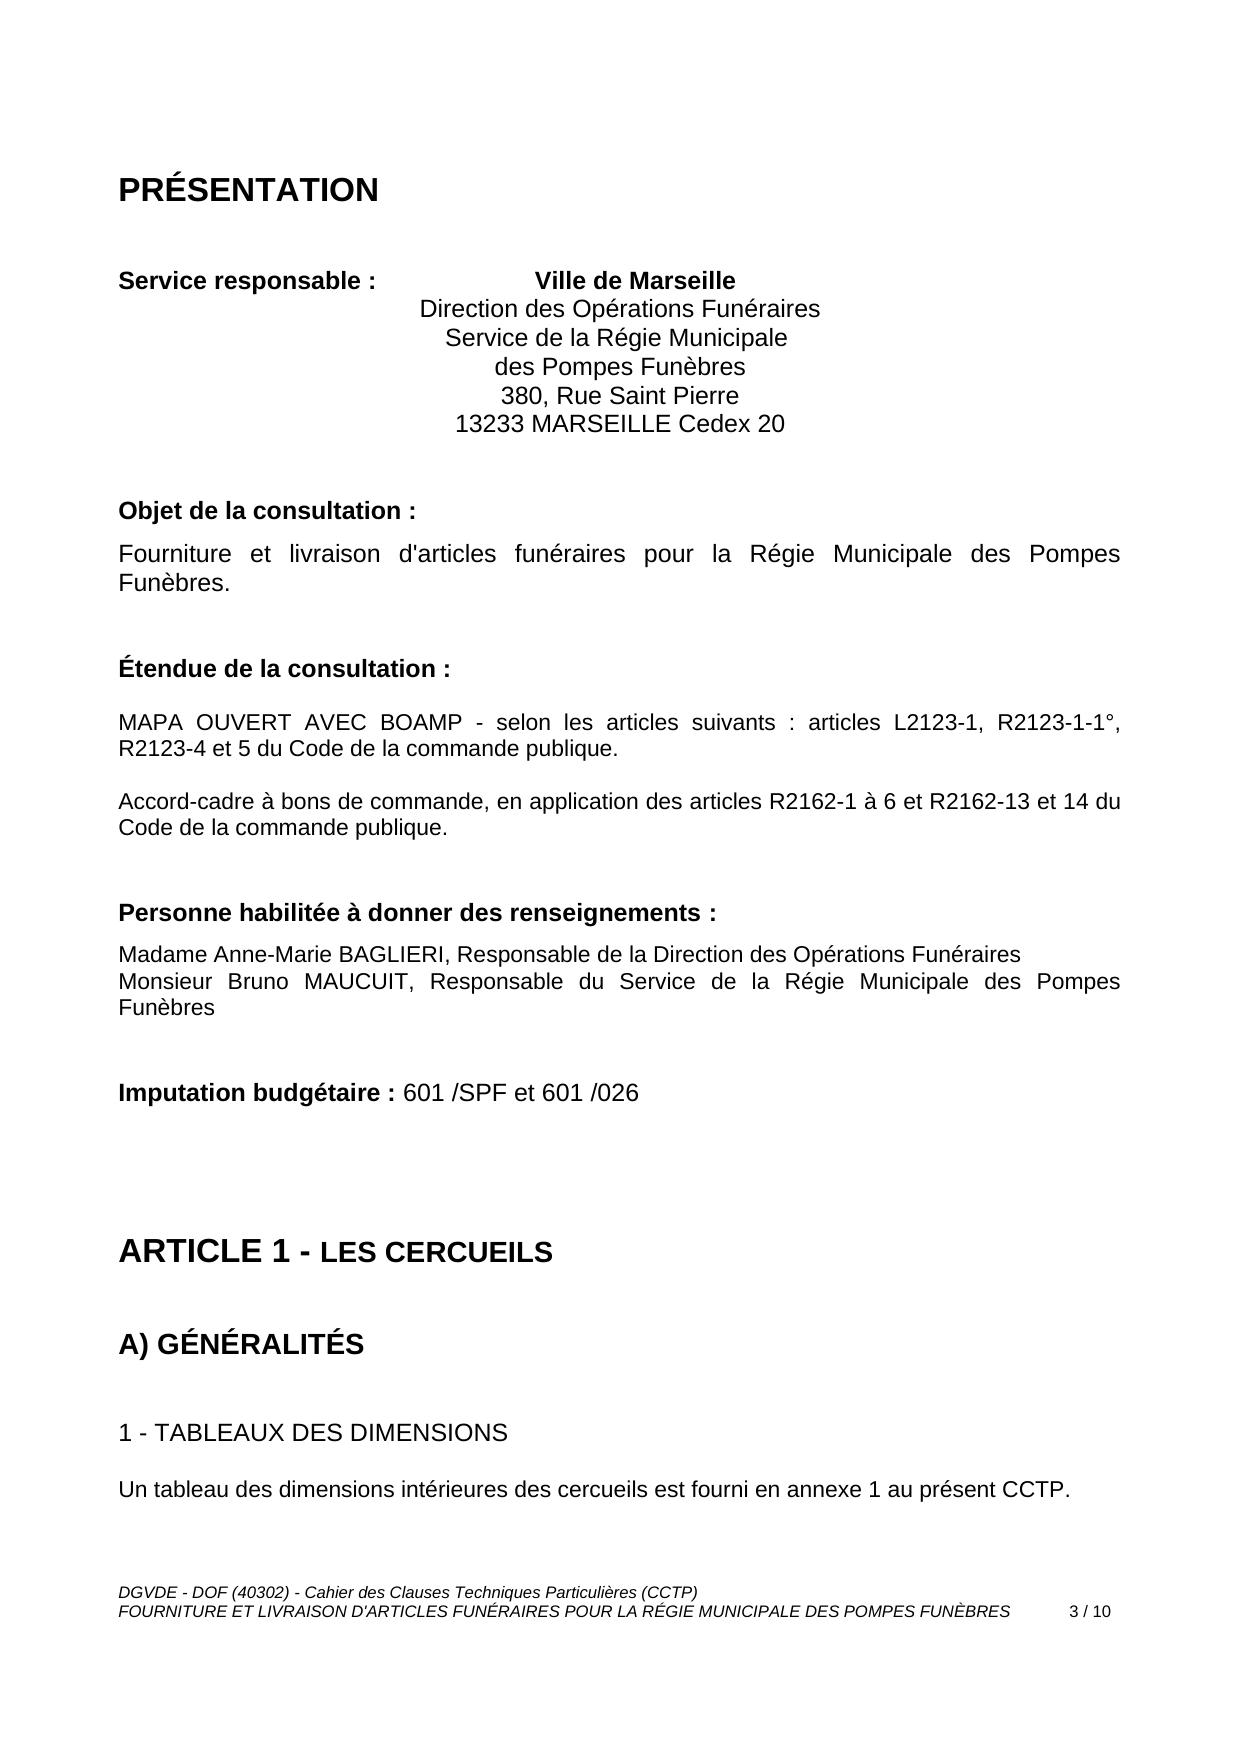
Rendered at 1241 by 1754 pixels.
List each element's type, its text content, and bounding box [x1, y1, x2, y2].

text Monsieur Bruno MAUCUIT, Responsable du Service de la Régie Municipale des Pompes Funèbres [118, 968, 1122, 1020]
text Service responsable : Ville de Marseille [118, 266, 1122, 294]
text MAPA OUVERT AVEC BOAMP - selon les articles suivants : articles L2123-1, R2123-1-1°, R2123-4 et 5 du Code de la commande publique. [118, 709, 1122, 762]
text Fourniture et livraison d'articles funéraires pour la Régie Municipale des Pompes Funèbres. [118, 539, 1122, 596]
text Imputation budgétaire : 601 /SPF et 601 /026 [118, 1078, 1122, 1107]
text Service de la Régie Municipale [118, 323, 1122, 352]
text Un tableau des dimensions intérieures des cercueils est fourni en annexe 1 au présent CCTP. [118, 1476, 1122, 1502]
text Personne habilitée à donner des renseignements : [118, 898, 1122, 927]
subtitle ARTICLE 1 - LES CERCUEILS [118, 1231, 1122, 1270]
text 1 - TABLEAUX DES DIMENSIONS [118, 1418, 1122, 1447]
text 380, Rue Saint Pierre [118, 381, 1122, 409]
text Accord-cadre à bons de commande, en application des articles R2162-1 à 6 et R2162-13 et 14 du Code de la commande publique. [118, 788, 1122, 841]
text Objet de la consultation : [118, 496, 1122, 524]
text 13233 MARSEILLE Cedex 20 [118, 409, 1122, 438]
subtitle PRÉSENTATION [118, 170, 1122, 208]
text Étendue de la consultation : [118, 654, 1122, 682]
text Madame Anne-Marie BAGLIERI, Responsable de la Direction des Opérations Funéraires [118, 941, 1122, 968]
text A) GÉNÉRALITÉS [118, 1327, 1122, 1361]
text des Pompes Funèbres [118, 352, 1122, 381]
text Direction des Opérations Funéraires [118, 294, 1122, 323]
